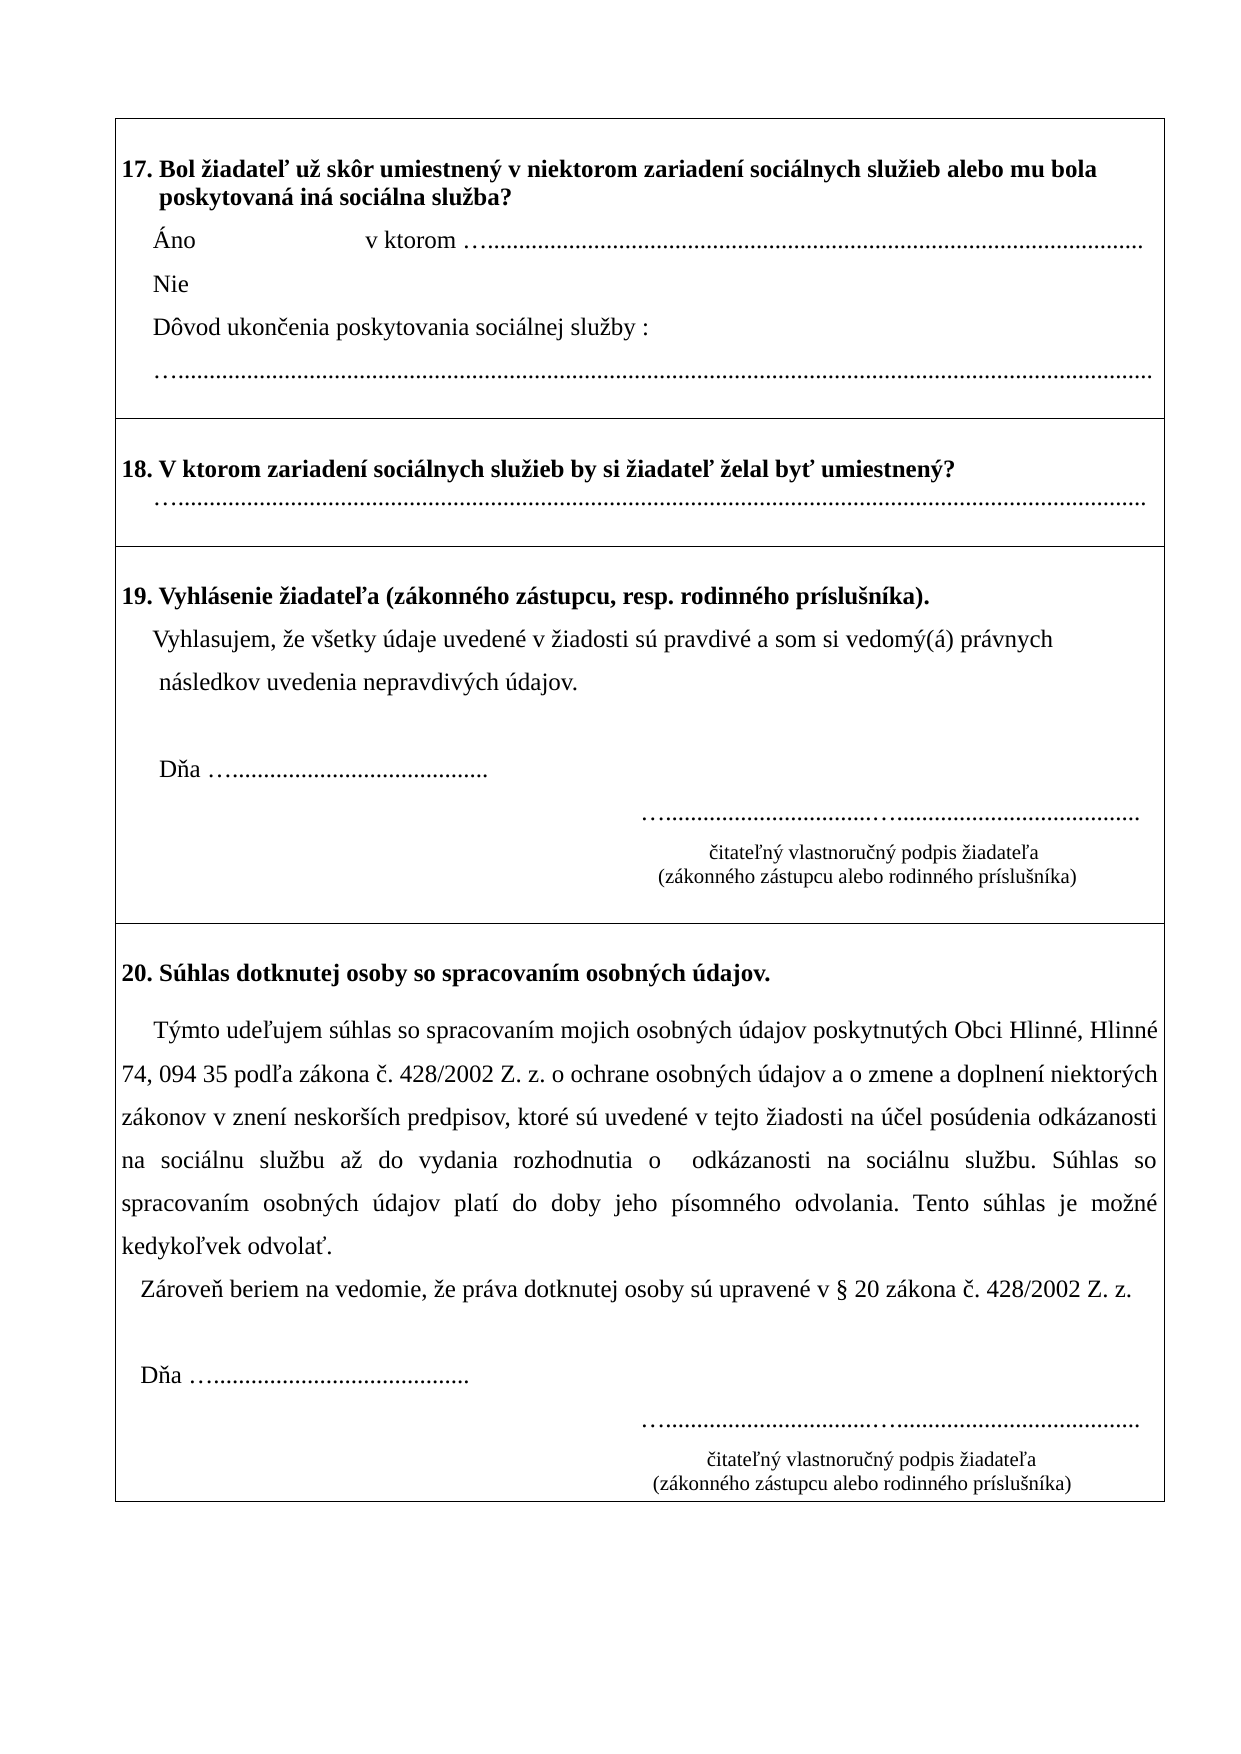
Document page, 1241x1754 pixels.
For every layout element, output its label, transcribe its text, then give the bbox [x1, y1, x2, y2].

table_cell 20. Súhlas dotknutej osoby so spracovaním osobných údajov. Týmto udeľujem súhlas so spracovaním mojich osobných údajov poskytnutých Obci Hlinné, Hlinné 74, 094 35 podľa zákona č. 428/2002 Z. z. o ochrane osobných údajov a o zmene a doplnení niektorých zákonov v znení neskorších predpisov, ktoré sú uvedené v tejto žiadosti na účel posúdenia odkázanosti na sociálnu službu až do vydania rozhodnutia o odkázanosti na sociálnu službu. Súhlas so spracovaním osobných údajov platí do doby jeho písomného odvolania. Tento súhlas je možné kedykoľvek odvolať. Zároveň beriem na vedomie, že práva dotknutej osoby sú upravené v § 20 zákona č. 428/2002 Z. z. Dňa …......................................... ….................................…....................................... čitateľný vlastnoručný podpis žiadateľa (zákonného zástupcu alebo rodinného príslušníka) [116, 924, 1164, 1501]
table_cell 18. V ktorom zariadení sociálnych služieb by si žiadateľ želal byť umiestnený? …........................................................................................................................................................... [116, 419, 1164, 546]
table_cell 19. Vyhlásenie žiadateľa (zákonného zástupcu, resp. rodinného príslušníka). Vyhlasujem, že všetky údaje uvedené v žiadosti sú pravdivé a som si vedomý(á) právnych následkov uvedenia nepravdivých údajov. Dňa …......................................... ….................................…....................................... čitateľný vlastnoručný podpis žiadateľa (zákonného zástupcu alebo rodinného príslušníka) [116, 547, 1164, 922]
table_cell 17. Bol žiadateľ už skôr umiestnený v niektorom zariadení sociálnych služieb alebo mu bola poskytovaná iná sociálna služba? Áno  v ktorom …......................................................................................................... Nie  Dôvod ukončenia poskytovania sociálnej služby : …............................................................................................................................................................ [116, 119, 1164, 418]
